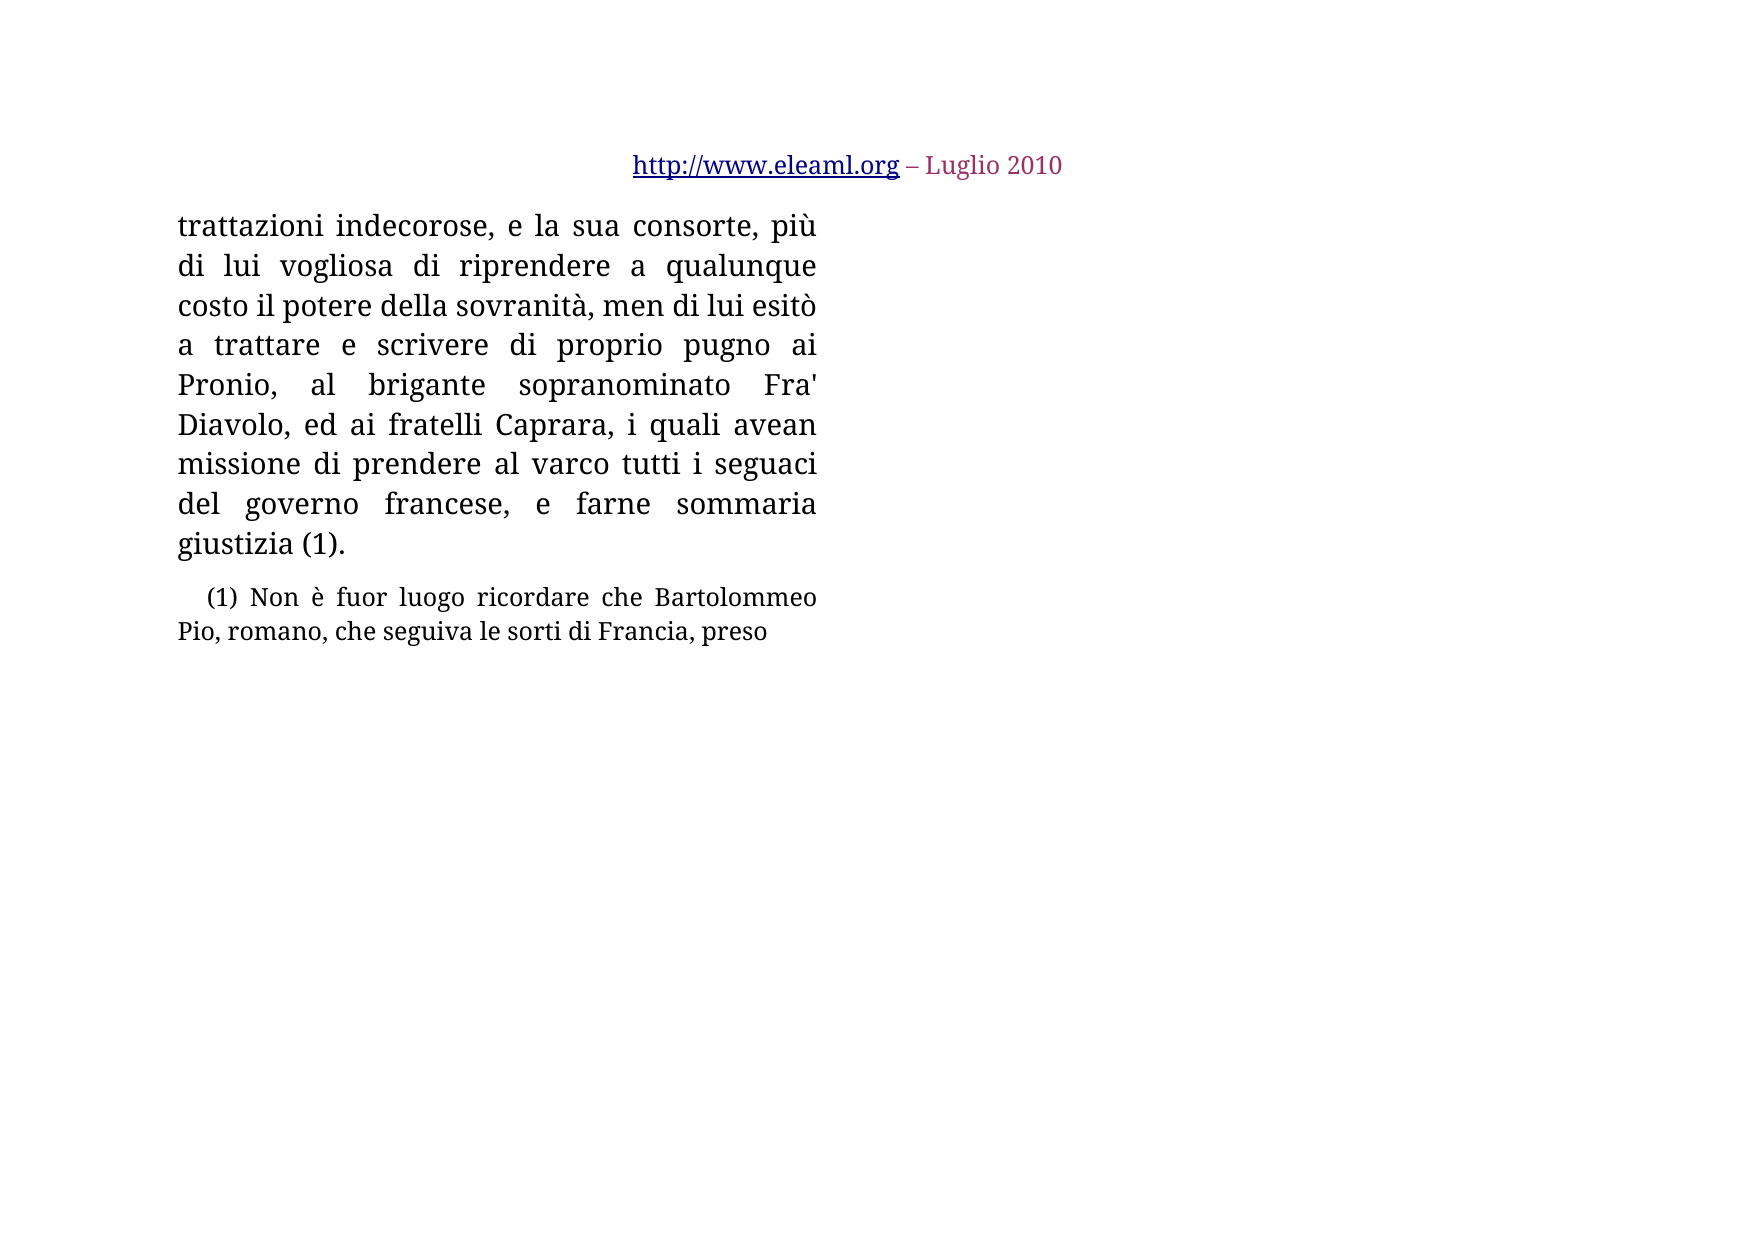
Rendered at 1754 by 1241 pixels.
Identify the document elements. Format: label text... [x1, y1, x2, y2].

text (1) Non è fuor luogo ricordare che Bartolommeo Pio, romano, che seguiva le sorti di Francia, preso [177, 580, 818, 648]
text trattazioni indecorose, e la sua consorte, più di lui vogliosa di riprendere a qualunque costo il potere della sovranità, men di lui esitò a trattare e scrivere di proprio pugno ai Pronio, al brigante sopranominato Fra' Diavolo, ed ai fratelli Caprara, i quali avean missione di prendere al varco tutti i seguaci del governo francese, e farne sommaria giustizia (1). [177, 206, 818, 563]
